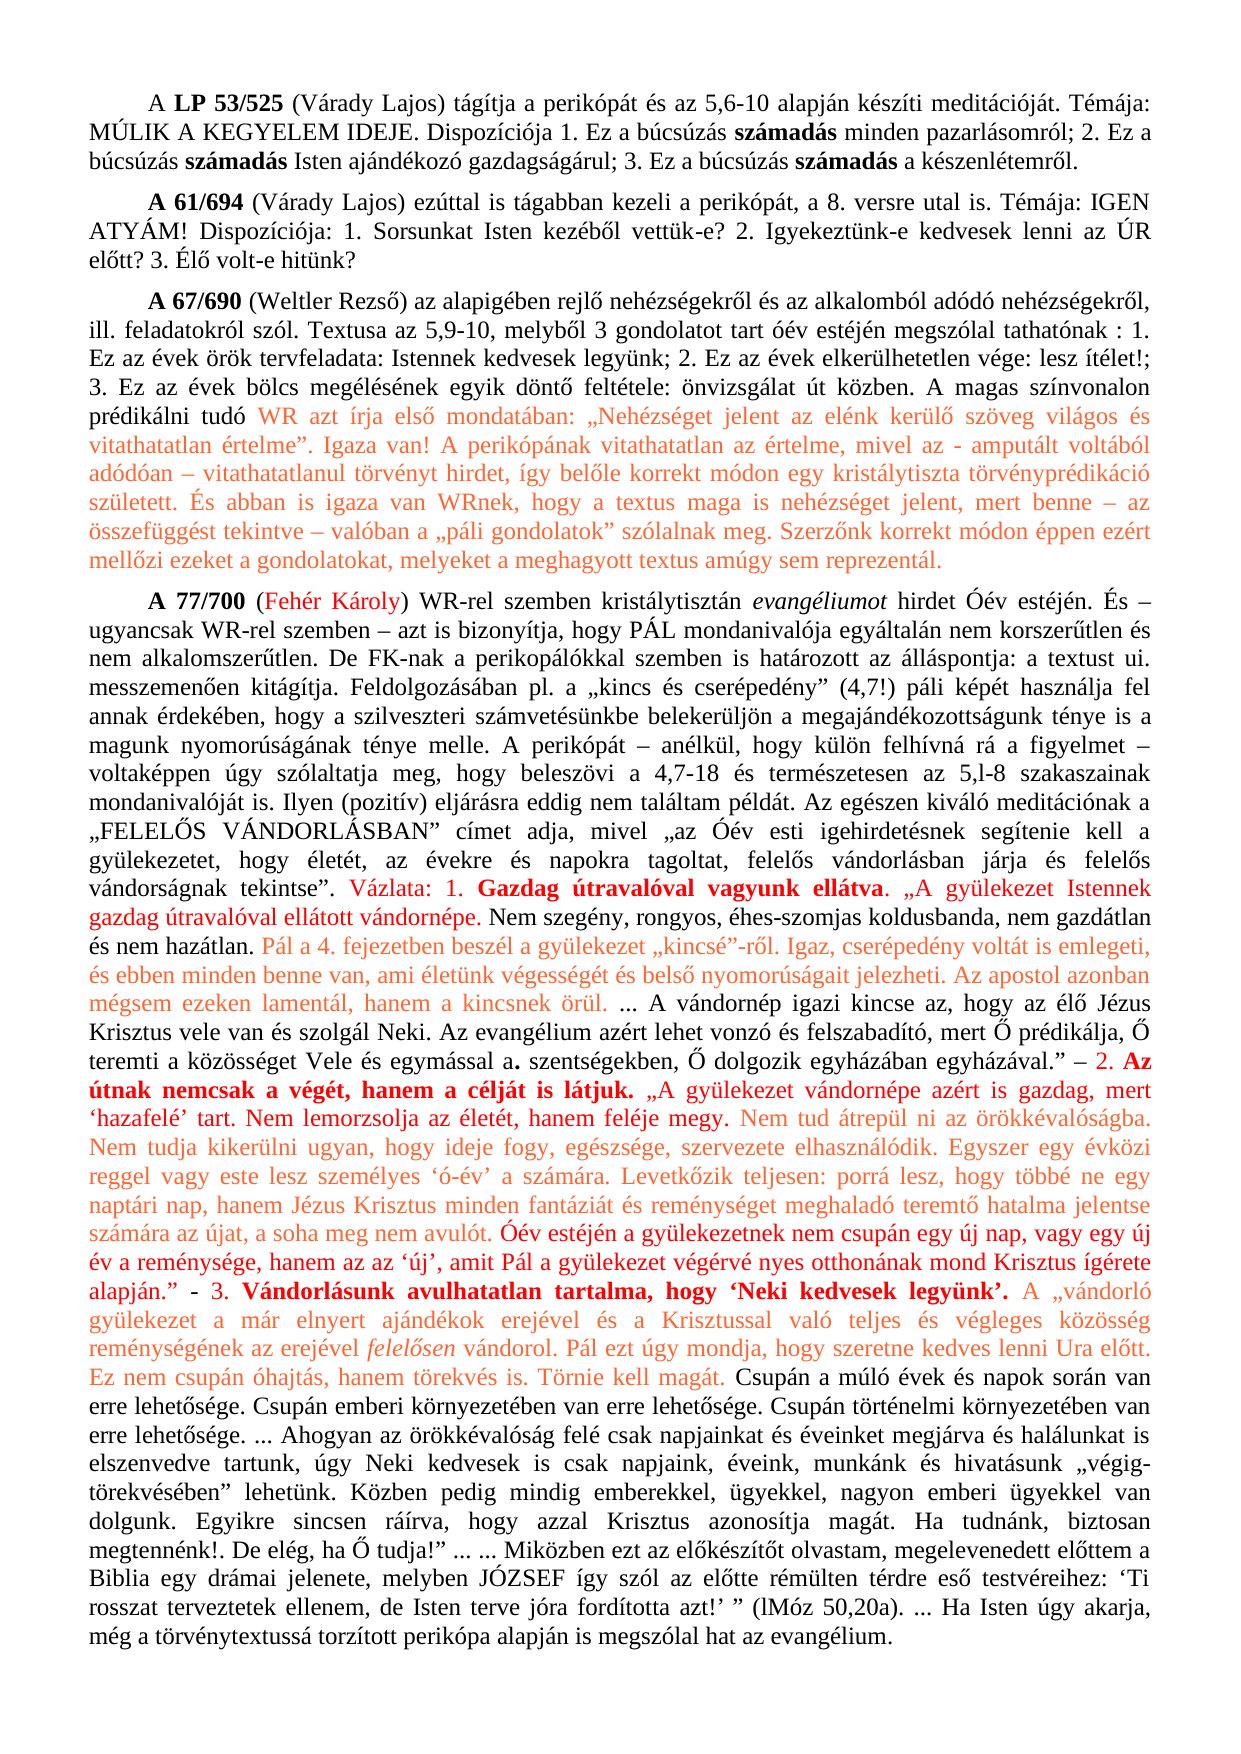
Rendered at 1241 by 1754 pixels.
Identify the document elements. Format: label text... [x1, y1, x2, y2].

text A 61/694 (Várady Lajos) ezúttal is tágabban kezeli a perikópát, a 8. versre utal is. Témája: IGEN ATYÁM! Dispozíciója: 1. Sorsunkat Isten kezéből vettük‑e? 2. Igyekeztünk‑e kedvesek lenni az ÚR előtt? 3. Élő volt‑e hitünk? [88, 187, 1152, 273]
text A LP 53/525 (Várady Lajos) tágítja a perikópát és az 5,6-10 alapján készíti meditációját. Témája: MÚLIK A KEGYELEM IDEJE. Dispozíciója 1. Ez a búcsúzás számadás minden pazarlásomról; 2. Ez a búcsúzás számadás Isten ajándékozó gazdagságárul; 3. Ez a búcsúzás számadás a készenlétemről. [88, 88, 1152, 175]
text A 77/700 (Fehér Károly) WR-rel szemben kristálytisztán evangéliumot hirdet Óév estéjén. És ‒ ugyancsak WR-rel szemben ‒ azt is bizonyítja, hogy PÁL mondanivalója egyáltalán nem korszerűtlen és nem alkalomszerűtlen. De FK-nak a perikopálókkal szemben is határozott az álláspontja: a textust ui. messzemenően kitágítja. Feldolgozásában pl. a „kincs és cserépedény” (4,7!) páli képét használja fel annak érdekében, hogy a szilveszteri számvetésünkbe belekerüljön a megajándékozottságunk ténye is a magunk nyomorúságának ténye melle. A perikópát ‒ anélkül, hogy külön felhívná rá a figyelmet ‒ voltaképpen úgy szólaltatja meg, hogy beleszövi a 4,7-18 és természetesen az 5,l-8 szakaszainak mondanivalóját is. Ilyen (pozitív) eljárásra eddig nem találtam példát. Az egészen kiváló meditációnak a „FELELŐS VÁNDORLÁSBAN” címet adja, mivel „az Óév esti igehirdetésnek segítenie kell a gyülekezetet, hogy életét, az évekre és napokra tagoltat, felelős vándorlásban járja és felelős vándorságnak tekintse”. Vázlata: 1. Gazdag útravalóval vagyunk ellátva. „A gyülekezet Istennek gazdag útravalóval ellátott vándornépe. Nem szegény, rongyos, éhes-szomjas koldusbanda, nem gazdátlan és nem hazátlan. Pál a 4. fejezetben beszél a gyülekezet „kincsé”-ről. Igaz, cserépedény voltát is emlegeti, és ebben minden benne van, ami életünk végességét és belső nyomorúságait jelezheti. Az apostol azonban mégsem ezeken lamentál, hanem a kincsnek örül. ... A vándornép igazi kincse az, hogy az élő Jézus Krisztus vele van és szolgál Neki. Az evangélium azért lehet vonzó és felszabadító, mert Ő prédikálja, Ő teremti a közösséget Vele és egymással a. szentségekben, Ő dolgozik egyházában egyházával.” ‒ 2. Az útnak nemcsak a végét, hanem a célját is látjuk. „A gyülekezet vándornépe azért is gazdag, mert ‘hazafelé’ tart. Nem lemorzsolja az életét, hanem feléje megy. Nem tud átrepül ni az örökkévalóságba. Nem tudja kikerülni ugyan, hogy ideje fogy, egészsége, szervezete elhasználódik. Egyszer egy évközi reggel vagy este lesz személyes ‘ó-év’ a számára. Levetkőzik teljesen: porrá lesz, hogy többé ne egy naptári nap, hanem Jézus Krisztus minden fantáziát és reménységet meghaladó teremtő hatalma jelentse számára az újat, a soha meg nem avulót. Óév estéjén a gyülekezetnek nem csupán egy új nap, vagy egy új év a reménysége, hanem az az ‘új’, amit Pál a gyülekezet végérvé nyes otthonának mond Krisztus ígérete alapján.” - 3. Vándorlásunk avulhatatlan tartalma, hogy ‘Neki kedvesek legyünk’. A „vándorló gyülekezet a már elnyert ajándékok erejével és a Krisztussal való teljes és végleges közösség reménységének az erejével felelősen vándorol. Pál ezt úgy mondja, hogy szeretne kedves lenni Ura előtt. Ez nem csupán óhajtás, hanem törekvés is. Törnie kell magát. Csupán a múló évek és napok során van erre lehetősége. Csupán emberi környezetében van erre lehetősége. Csupán történelmi környezetében van erre lehetősége. ... Ahogyan az örökkévalóság felé csak napjainkat és éveinket megjárva és halálunkat is elszenvedve tartunk, úgy Neki kedvesek is csak napjaink, éveink, munkánk és hivatásunk „végig-törekvésében” lehetünk. Közben pedig mindig emberekkel, ügyekkel, nagyon emberi ügyekkel van dolgunk. Egyikre sincsen ráírva, hogy azzal Krisztus azonosítja magát. Ha tudnánk, biztosan megtennénk!. De elég, ha Ő tudja!” ... ... Miközben ezt az előkészítőt olvastam, megelevenedett előttem a Biblia egy drámai jelenete, melyben JÓZSEF így szól az előtte rémülten térdre eső testvéreihez: ‘Ti rosszat terveztetek ellenem, de Isten terve jóra fordította azt!’ ” (lMóz 50,20a). ... Ha Isten úgy akarja, még a törvénytextussá torzított perikópa alapján is megszólal hat az evangélium. [88, 586, 1152, 1650]
text A 67/690 (Weltler Rezső) az alapigében rejlő nehézségekről és az alkalomból adódó nehézségekről, ill. feladatokról szól. Textusa az 5,9-10, melyből 3 gondolatot tart óév estéjén megszólal tathatónak : 1. Ez az évek örök tervfeladata: Istennek kedvesek legyünk; 2. Ez az évek elkerülhetetlen vége: lesz ítélet!; 3. Ez az évek bölcs megélésének egyik döntő feltétele: önvizsgálat út közben. A magas színvonalon prédikálni tudó WR azt írja első mondatában: „Nehézséget jelent az elénk kerülő szöveg világos és vitathatatlan értelme”. Igaza van! A perikópának vitathatatlan az értelme, mivel az - amputált voltából adódóan ‒ vitathatatlanul törvényt hirdet, így belőle korrekt módon egy kristálytiszta törvényprédikáció született. És abban is igaza van WRnek, hogy a textus maga is nehézséget jelent, mert benne ‒ az összefüggést tekintve ‒ valóban a „páli gondolatok” szólalnak meg. Szerzőnk korrekt módon éppen ezért mellőzi ezeket a gondolatokat, melyeket a meghagyott textus amúgy sem reprezentál. [88, 286, 1152, 573]
